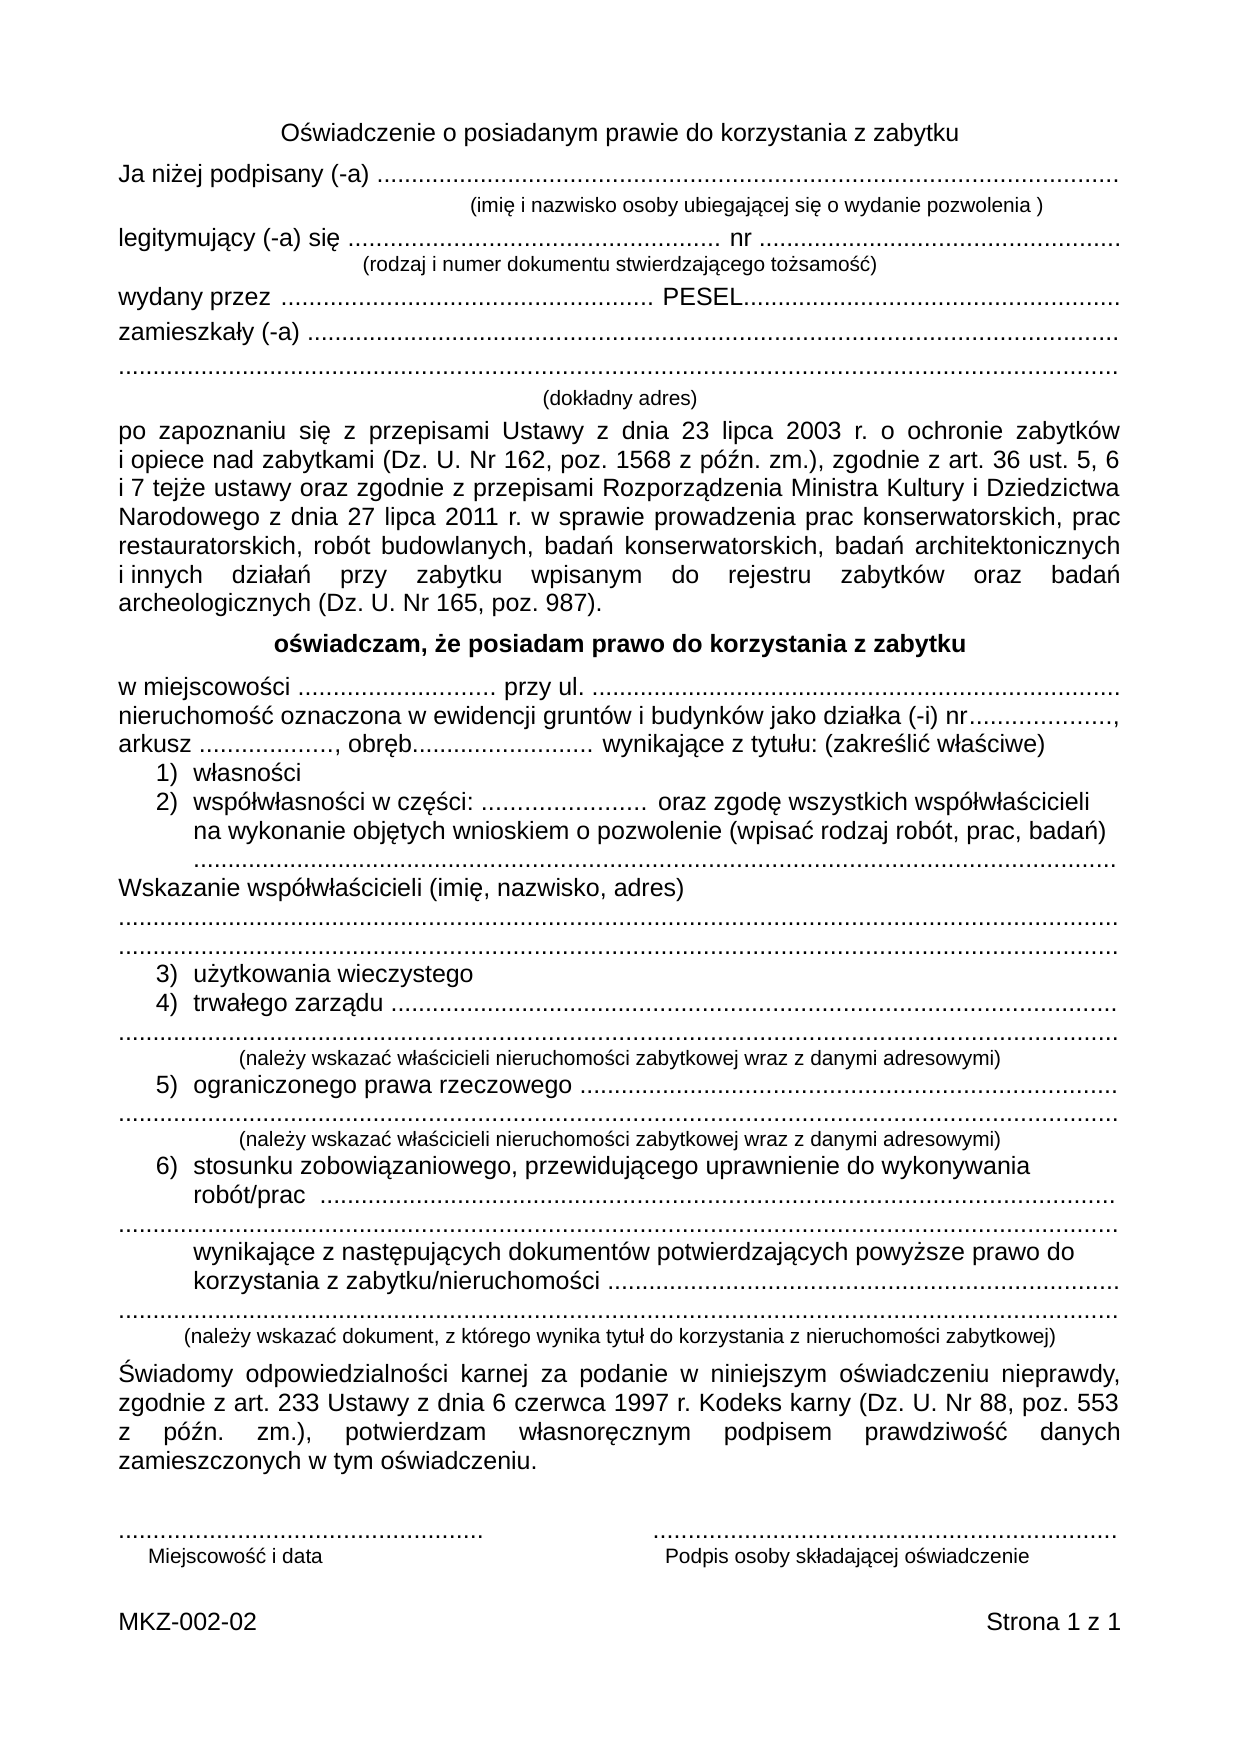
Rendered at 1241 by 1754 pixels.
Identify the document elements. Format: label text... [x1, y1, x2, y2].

text Ja niżej podpisany (-a) [118, 159, 1122, 187]
text Oświadczenie o posiadanym prawie do korzystania z zabytku [118, 118, 1122, 147]
list ograniczonego prawa rzeczowego [156, 1070, 1122, 1098]
text legitymujący (-a) się nr (rodzaj i numer dokumentu stwierdzającego tożsamość) [118, 223, 1122, 276]
text (należy wskazać właścicieli nieruchomości zabytkowej wraz z danymi adresowymi) [118, 1127, 1122, 1151]
text Miejscowość i data Podpis osoby składającej oświadczenie [148, 1544, 1122, 1568]
text (należy wskazać dokument, z którego wynika tytuł do korzystania z nieruchomości zabytkowej) [118, 1324, 1122, 1348]
list użytkowania wieczystego [156, 959, 1122, 988]
text (należy wskazać właścicieli nieruchomości zabytkowej wraz z danymi adresowymi) [118, 1046, 1122, 1070]
text (imię i nazwisko osoby ubiegającej się o wydanie pozwolenia ) [118, 193, 1122, 217]
text w miejscowości przy ul. [118, 672, 1122, 701]
text Wskazanie współwłaścicieli (imię, nazwisko, adres) [118, 873, 1122, 902]
text wydany przez PESEL [118, 282, 1122, 311]
list trwałego zarządu [156, 988, 1122, 1017]
list wynikające z następujących dokumentów potwierdzających powyższe prawo do korzystania z zabytku/nieruchomości [156, 1237, 1122, 1295]
text (dokładny adres) [118, 386, 1122, 410]
text arkusz , obręb wynikające z tytułu: (zakreślić właściwe) [118, 729, 1122, 758]
text oświadczam, że posiadam prawo do korzystania z zabytku [118, 629, 1122, 658]
text nieruchomość oznaczona w ewidencji gruntów i budynków jako działka (-i) nr , [118, 701, 1122, 729]
list własności [156, 758, 1122, 787]
list współwłasności w części: oraz zgodę wszystkich współwłaścicieli na wykonanie objętych wnioskiem o pozwolenie (wpisać rodzaj robót, prac, badań) [156, 787, 1122, 844]
text po zapoznaniu się z przepisami Ustawy z dnia 23 lipca 2003 r. o ochronie zabytków i opiece nad zabytkami (Dz. U. Nr 162, poz. 1568 z późn. zm.), zgodnie z art. 36 ust. 5, 6 i 7 tejże ustawy oraz zgodnie z przepisami Rozporządzenia Ministra Kultury i Dziedzictwa Narodowego z dnia 27 lipca 2011 r. w sprawie prowadzenia prac konserwatorskich, prac restauratorskich, robót budowlanych, badań konserwatorskich, badań architektonicznych i innych działań przy zabytku wpisanym do rejestru zabytków oraz badań archeologicznych (Dz. U. Nr 165, poz. 987). [118, 416, 1122, 617]
text zamieszkały (-a) [118, 317, 1122, 345]
text Świadomy odpowiedzialności karnej za podanie w niniejszym oświadczeniu nieprawdy, zgodnie z art. 233 Ustawy z dnia 6 czerwca 1997 r. Kodeks karny (Dz. U. Nr 88, poz. 553 z późn. zm.), potwierdzam własnoręcznym podpisem prawdziwość danych zamieszczonych w tym oświadczeniu. [118, 1359, 1122, 1474]
list stosunku zobowiązaniowego, przewidującego uprawnienie do wykonywania robót/prac [156, 1151, 1122, 1209]
